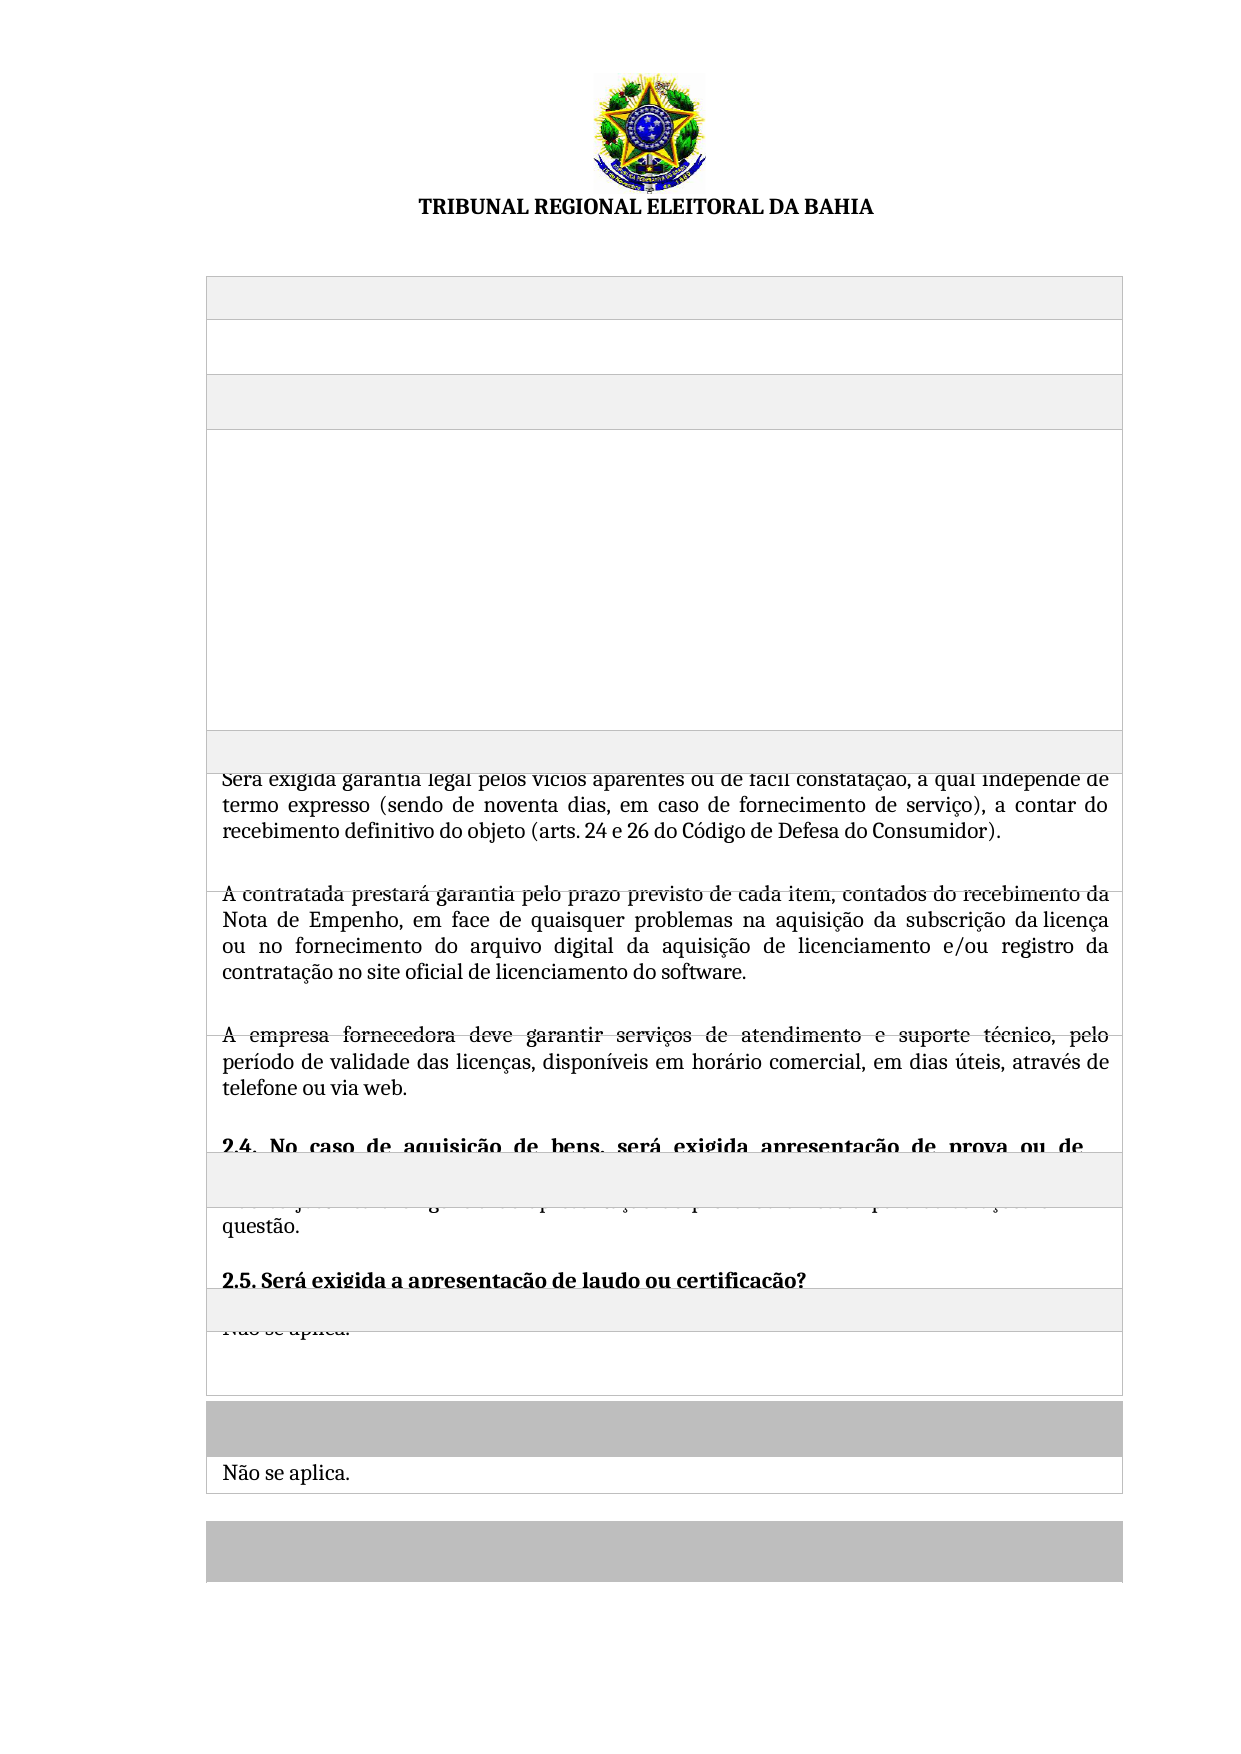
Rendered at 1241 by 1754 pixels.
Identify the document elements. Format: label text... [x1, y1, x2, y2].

text A empresa fornecedora deve garantir serviços de atendimento e suporte técnico, pelo período de validade das licenças, disponíveis em horário comercial, em dias úteis, através de telefone ou via web. [222, 1022, 1109, 1035]
text Não se aplica. [222, 1460, 1122, 1486]
text 2.5. Será exigida a apresentação de laudo ou certificação? [222, 1267, 1122, 1288]
text TRIBUNAL REGIONAL ELEITORAL DA BAHIA [418, 194, 1154, 220]
text 2.4. No caso de aquisição de bens, será exigida apresentação de prova ou de amostra? [222, 1133, 1111, 1152]
text Será exigida garantia legal pelos vícios aparentes ou de fácil constatação, a qual independe de termo expresso (sendo de noventa dias, em caso de fornecimento de serviço), a contar do recebimento definitivo do objeto (arts. 24 e 26 do Código de Defesa do Consumidor). [222, 774, 1109, 844]
text Não se aplica. [1123, 1314, 1154, 1341]
text A contratada prestará garantia pelo prazo previsto de cada item, contados do recebimento da Nota de Empenho, em face de quaisquer problemas na aquisição da subscrição da licença ou no fornecimento do arquivo digital da aquisição de licenciamento e/ou registro da contratação no site oficial de licenciamento do software. [222, 881, 1109, 891]
text Não se aplica. [1123, 320, 1154, 346]
text A contratada prestará garantia pelo prazo previsto de cada item, contados do recebimento da Nota de Empenho, em face de quaisquer problemas na aquisição da subscrição da licença ou no fornecimento do arquivo digital da aquisição de licenciamento e/ou registro da contratação no site oficial de licenciamento do software. [222, 892, 1109, 986]
text A empresa fornecedora deve garantir serviços de atendimento e suporte técnico, pelo período de validade das licenças, disponíveis em horário comercial, em dias úteis, através de telefone ou via web. [222, 1036, 1109, 1101]
text Não se justifica a exigência de apresentação de prova ou amostra para as soluções em questão. [222, 1208, 1112, 1239]
text [1123, 1460, 1154, 1486]
picture [593, 73, 706, 194]
text Não se aplica. [222, 1332, 1122, 1341]
